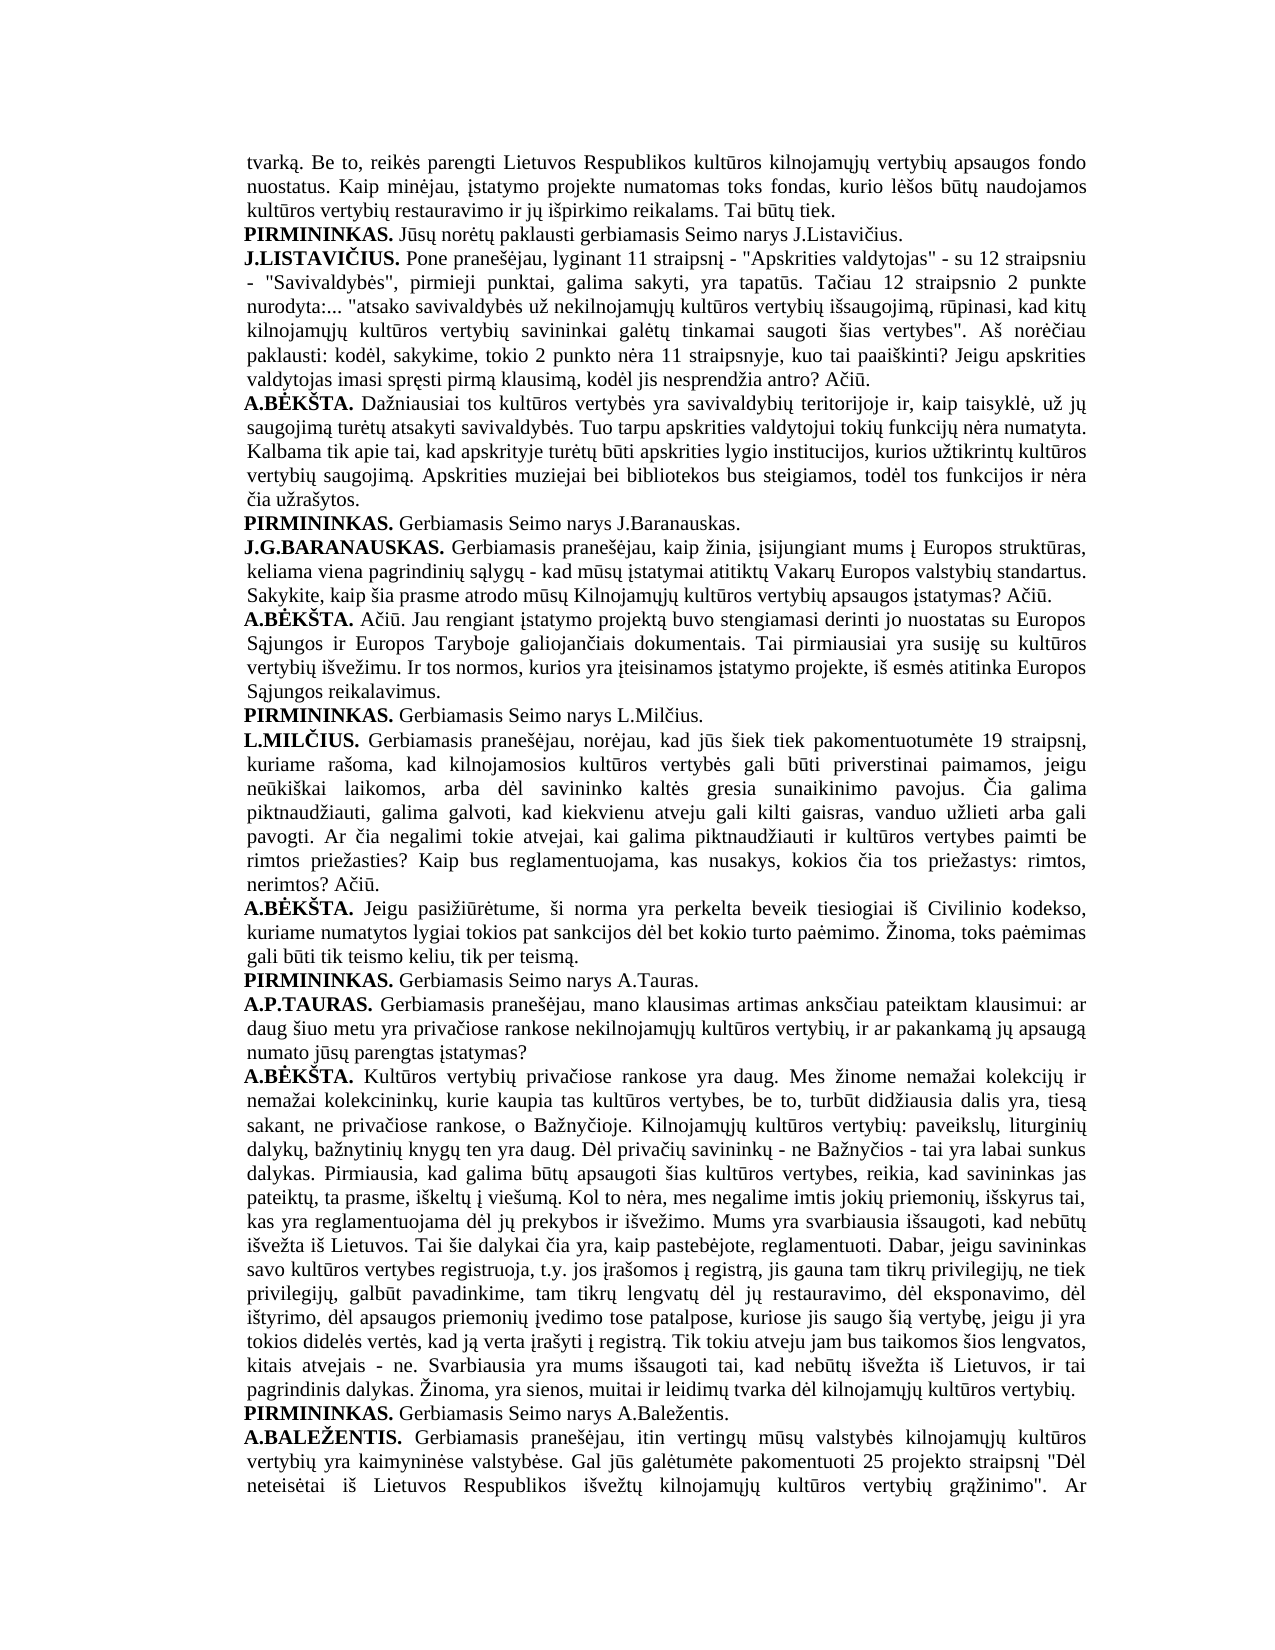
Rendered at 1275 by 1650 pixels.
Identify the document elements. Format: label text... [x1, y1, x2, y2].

text PIRMININKAS. Gerbiamasis Seimo narys A.Baležentis. [244, 1401, 1087, 1425]
text PIRMININKAS. Gerbiamasis Seimo narys J.Baranauskas. [244, 511, 1087, 535]
text A.BĖKŠTA. Dažniausiai tos kultūros vertybės yra savivaldybių teritorijoje ir, kaip taisyklė, už jų saugojimą turėtų atsakyti savivaldybės. Tuo tarpu apskrities valdytojui tokių funkcijų nėra numatyta. Kalbama tik apie tai, kad apskrityje turėtų būti apskrities lygio institucijos, kurios užtikrintų kultūros vertybių saugojimą. Apskrities muziejai bei bibliotekos bus steigiamos, todėl tos funkcijos ir nėra čia užrašytos. [244, 391, 1087, 511]
text PIRMININKAS. Gerbiamasis Seimo narys L.Milčius. [244, 703, 1087, 727]
text A.BALEŽENTIS. Gerbiamasis pranešėjau, itin vertingų mūsų valstybės kilnojamųjų kultūros vertybių yra kaimyninėse valstybėse. Gal jūs galėtumėte pakomentuoti 25 projekto straipsnį "Dėl neteisėtai iš Lietuvos Respublikos išvežtų kilnojamųjų kultūros vertybių grąžinimo". Ar [244, 1425, 1087, 1497]
text J.G.BARANAUSKAS. Gerbiamasis pranešėjau, kaip žinia, įsijungiant mums į Europos struktūras, keliama viena pagrindinių sąlygų - kad mūsų įstatymai atitiktų Vakarų Europos valstybių standartus. Sakykite, kaip šia prasme atrodo mūsų Kilnojamųjų kultūros vertybių apsaugos įstatymas? Ačiū. [244, 535, 1087, 607]
text PIRMININKAS. Jūsų norėtų paklausti gerbiamasis Seimo narys J.Listavičius. [244, 222, 1087, 246]
text L.MILČIUS. Gerbiamasis pranešėjau, norėjau, kad jūs šiek tiek pakomentuotumėte 19 straipsnį, kuriame rašoma, kad kilnojamosios kultūros vertybės gali būti priverstinai paimamos, jeigu neūkiškai laikomos, arba dėl savininko kaltės gresia sunaikinimo pavojus. Čia galima piktnaudžiauti, galima galvoti, kad kiekvienu atveju gali kilti gaisras, vanduo užlieti arba gali pavogti. Ar čia negalimi tokie atvejai, kai galima piktnaudžiauti ir kultūros vertybes paimti be rimtos priežasties? Kaip bus reglamentuojama, kas nusakys, kokios čia tos priežastys: rimtos, nerimtos? Ačiū. [244, 727, 1087, 896]
text PIRMININKAS. Gerbiamasis Seimo narys A.Tauras. [244, 968, 1087, 992]
text J.LISTAVIČIUS. Pone pranešėjau, lyginant 11 straipsnį - "Apskrities valdytojas" - su 12 straipsniu - "Savivaldybės", pirmieji punktai, galima sakyti, yra tapatūs. Tačiau 12 straipsnio 2 punkte nurodyta:... "atsako savivaldybės už nekilnojamųjų kultūros vertybių išsaugojimą, rūpinasi, kad kitų kilnojamųjų kultūros vertybių savininkai galėtų tinkamai saugoti šias vertybes". Aš norėčiau paklausti: kodėl, sakykime, tokio 2 punkto nėra 11 straipsnyje, kuo tai paaiškinti? Jeigu apskrities valdytojas imasi spręsti pirmą klausimą, kodėl jis nesprendžia antro? Ačiū. [244, 246, 1087, 391]
text A.BĖKŠTA. Jeigu pasižiūrėtume, ši norma yra perkelta beveik tiesiogiai iš Civilinio kodekso, kuriame numatytos lygiai tokios pat sankcijos dėl bet kokio turto paėmimo. Žinoma, toks paėmimas gali būti tik teismo keliu, tik per teismą. [244, 896, 1087, 968]
text A.BĖKŠTA. Ačiū. Jau rengiant įstatymo projektą buvo stengiamasi derinti jo nuostatas su Europos Sąjungos ir Europos Taryboje galiojančiais dokumentais. Tai pirmiausiai yra susiję su kultūros vertybių išvežimu. Ir tos normos, kurios yra įteisinamos įstatymo projekte, iš esmės atitinka Europos Sąjungos reikalavimus. [244, 607, 1087, 703]
text A.BĖKŠTA. Kultūros vertybių privačiose rankose yra daug. Mes žinome nemažai kolekcijų ir nemažai kolekcininkų, kurie kaupia tas kultūros vertybes, be to, turbūt didžiausia dalis yra, tiesą sakant, ne privačiose rankose, o Bažnyčioje. Kilnojamųjų kultūros vertybių: paveikslų, liturginių dalykų, bažnytinių knygų ten yra daug. Dėl privačių savininkų - ne Bažnyčios - tai yra labai sunkus dalykas. Pirmiausia, kad galima būtų apsaugoti šias kultūros vertybes, reikia, kad savininkas jas pateiktų, ta prasme, iškeltų į viešumą. Kol to nėra, mes negalime imtis jokių priemonių, išskyrus tai, kas yra reglamentuojama dėl jų prekybos ir išvežimo. Mums yra svarbiausia išsaugoti, kad nebūtų išvežta iš Lietuvos. Tai šie dalykai čia yra, kaip pastebėjote, reglamentuoti. Dabar, jeigu savininkas savo kultūros vertybes registruoja, t.y. jos įrašomos į registrą, jis gauna tam tikrų privilegijų, ne tiek privilegijų, galbūt pavadinkime, tam tikrų lengvatų dėl jų restauravimo, dėl eksponavimo, dėl ištyrimo, dėl apsaugos priemonių įvedimo tose patalpose, kuriose jis saugo šią vertybę, jeigu ji yra tokios didelės vertės, kad ją verta įrašyti į registrą. Tik tokiu atveju jam bus taikomos šios lengvatos, kitais atvejais - ne. Svarbiausia yra mums išsaugoti tai, kad nebūtų išvežta iš Lietuvos, ir tai pagrindinis dalykas. Žinoma, yra sienos, muitai ir leidimų tvarka dėl kilnojamųjų kultūros vertybių. [244, 1064, 1087, 1401]
text tvarką. Be to, reikės parengti Lietuvos Respublikos kultūros kilnojamųjų vertybių apsaugos fondo nuostatus. Kaip minėjau, įstatymo projekte numatomas toks fondas, kurio lėšos būtų naudojamos kultūros vertybių restauravimo ir jų išpirkimo reikalams. Tai būtų tiek. [244, 150, 1087, 222]
text A.P.TAURAS. Gerbiamasis pranešėjau, mano klausimas artimas anksčiau pateiktam klausimui: ar daug šiuo metu yra privačiose rankose nekilnojamųjų kultūros vertybių, ir ar pakankamą jų apsaugą numato jūsų parengtas įstatymas? [244, 992, 1087, 1064]
